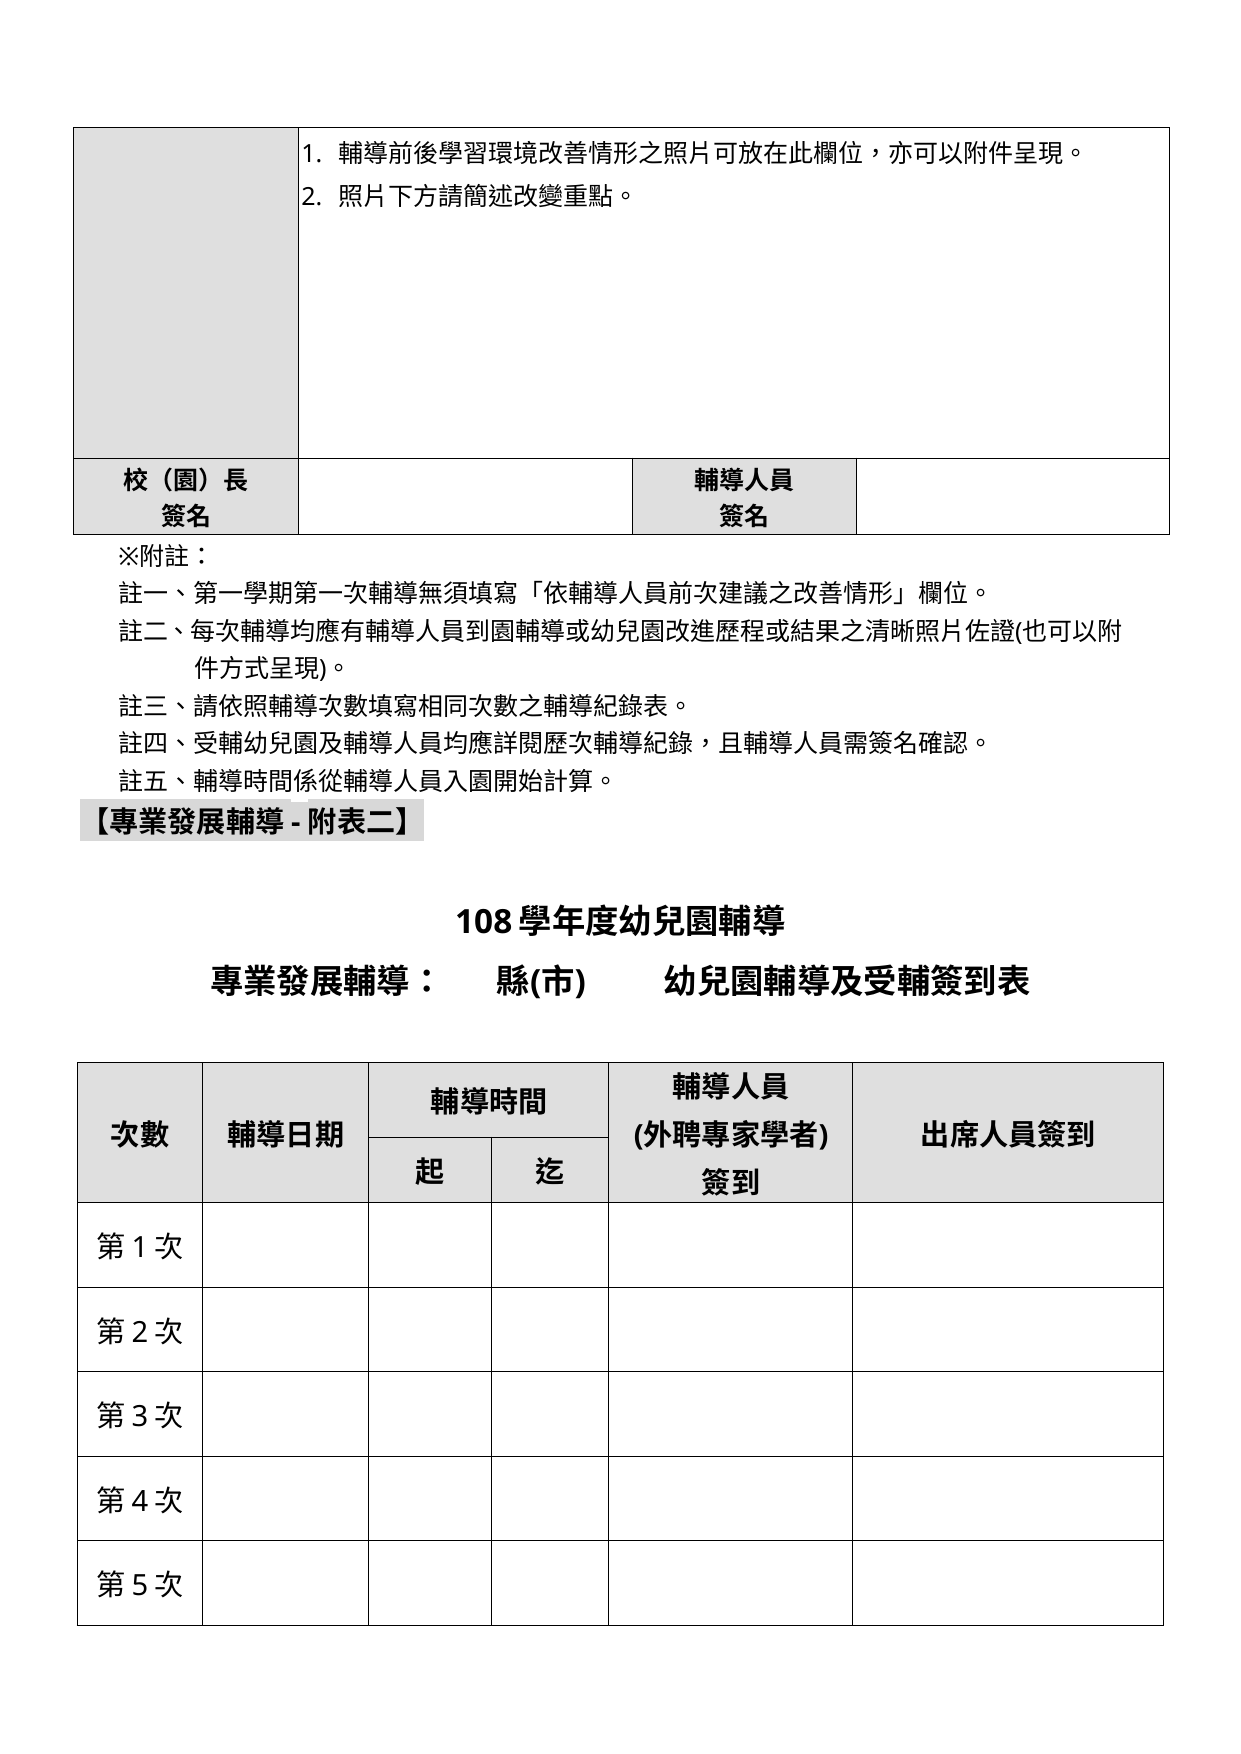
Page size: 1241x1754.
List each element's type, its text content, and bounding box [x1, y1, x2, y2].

table_cell [203, 1541, 368, 1624]
text ※附註： [118, 535, 1122, 573]
text 註五、輔導時間係從輔導人員入園開始計算。 [118, 760, 1122, 798]
table_cell 輔導時間 [369, 1063, 608, 1137]
table_cell 起 [369, 1138, 491, 1202]
table_cell [203, 1203, 368, 1287]
table_cell 第2次 [78, 1288, 202, 1371]
table_cell [492, 1288, 608, 1371]
table_cell [609, 1457, 852, 1540]
table_cell [857, 459, 1169, 534]
table_cell [369, 1372, 491, 1456]
table_cell 輔導人員 (外聘專家學者) 簽到 [609, 1063, 852, 1202]
table_cell [492, 1541, 608, 1624]
text 註四、受輔幼兒園及輔導人員均應詳閱歷次輔導紀錄，且輔導人員需簽名確認。 [118, 723, 1122, 760]
table_cell [203, 1372, 368, 1456]
table_cell [853, 1372, 1163, 1456]
table_cell [369, 1203, 491, 1287]
text 註三、請依照輔導次數填寫相同次數之輔導紀錄表。 [118, 685, 1122, 723]
table_cell [492, 1372, 608, 1456]
table_header 【專業發展輔導 - 附表二】 108學年度幼兒園輔導 專業發展輔導： 縣(市) 幼兒園輔導及受輔簽到表 [78, 799, 1163, 1062]
table_cell [299, 459, 632, 534]
table_cell [203, 1288, 368, 1371]
table_cell [609, 1541, 852, 1624]
table_cell [369, 1541, 491, 1624]
text 註一、第一學期第一次輔導無須填寫「依輔導人員前次建議之改善情形」欄位。 [118, 573, 1122, 610]
table_cell [853, 1457, 1163, 1540]
table_cell 迄 [492, 1138, 608, 1202]
table_cell [609, 1288, 852, 1371]
table_cell [369, 1457, 491, 1540]
table_cell 校（園）長 簽名 [74, 459, 298, 534]
text 註二、每次輔導均應有輔導人員到園輔導或幼兒園改進歷程或結果之清晰照片佐證(也可以附件方式呈現)。 [118, 610, 1122, 685]
table_cell 輔導人員 簽名 [633, 459, 856, 534]
table_cell 第3次 [78, 1372, 202, 1456]
table_cell 第5次 [78, 1541, 202, 1624]
table_cell [492, 1457, 608, 1540]
table_cell [369, 1288, 491, 1371]
table_cell 輔導前後學習環境改善情形之照片可放在此欄位，亦可以附件呈現。 照片下方請簡述改變重點。 [299, 128, 1169, 458]
table_cell [609, 1203, 852, 1287]
table_cell [853, 1541, 1163, 1624]
table_cell [609, 1372, 852, 1456]
table_cell 出席人員簽到 [853, 1063, 1163, 1202]
table_cell 次數 [78, 1063, 202, 1202]
table_cell 第1次 [78, 1203, 202, 1287]
table_cell [74, 128, 298, 458]
table_cell [492, 1203, 608, 1287]
table_cell [203, 1457, 368, 1540]
table_cell [853, 1203, 1163, 1287]
table_cell [853, 1288, 1163, 1371]
table_cell 第4次 [78, 1457, 202, 1540]
table_cell 輔導日期 [203, 1063, 368, 1202]
